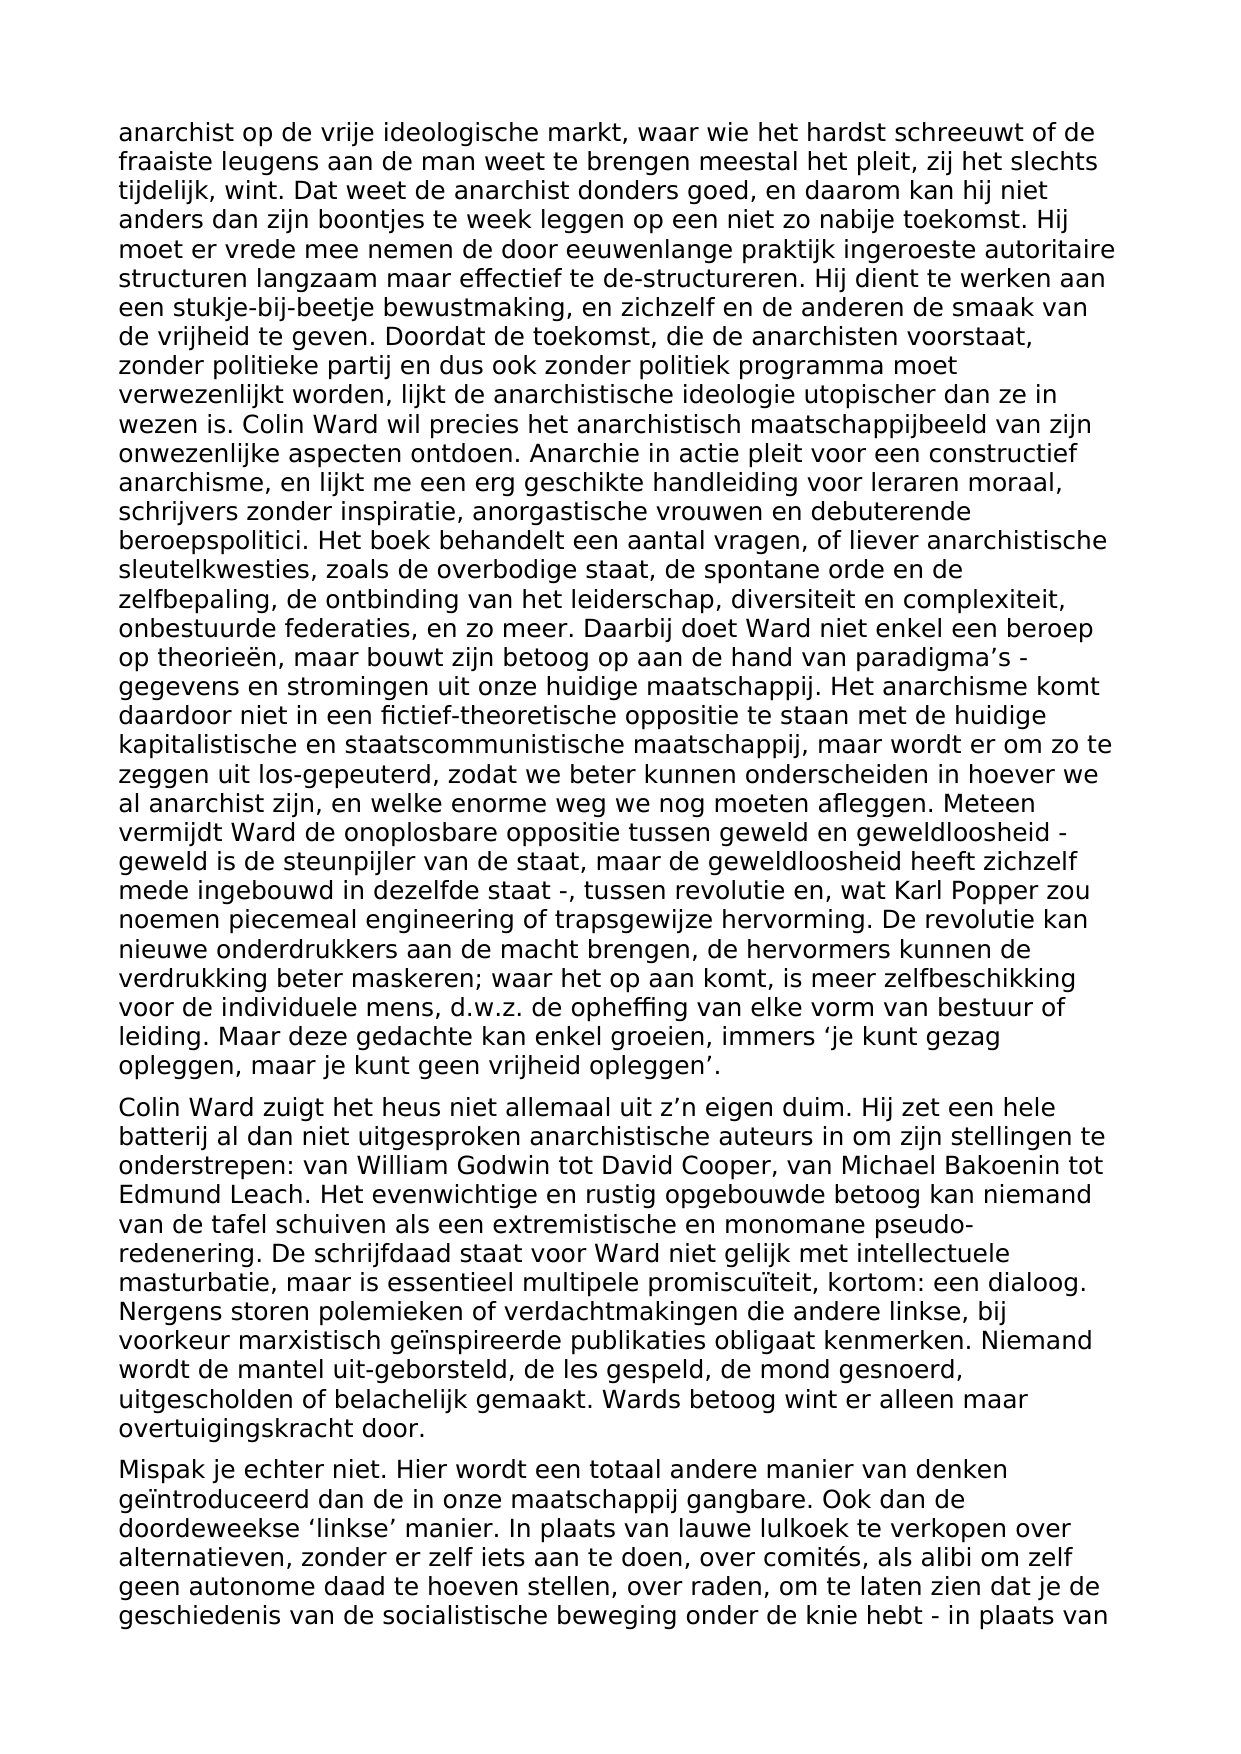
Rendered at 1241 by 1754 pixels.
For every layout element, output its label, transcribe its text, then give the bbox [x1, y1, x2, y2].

text Mispak je echter niet. Hier wordt een totaal andere manier van denken geïntroduceerd dan de in onze maatschappij gangbare. Ook dan de doordeweekse ‘linkse’ manier. In plaats van lauwe lulkoek te verkopen over alternatieven, zonder er zelf iets aan te doen, over comités, als alibi om zelf geen autonome daad te hoeven stellen, over raden, om te laten zien dat je de geschiedenis van de socialistische beweging onder de knie hebt - in plaats van [118, 1456, 1122, 1631]
text anarchist op de vrije ideologische markt, waar wie het hardst schreeuwt of de fraaiste leugens aan de man weet te brengen meestal het pleit, zij het slechts tijdelijk, wint. Dat weet de anarchist donders goed, en daarom kan hij niet anders dan zijn boontjes te week leggen op een niet zo nabije toekomst. Hij moet er vrede mee nemen de door eeuwenlange praktijk ingeroeste autoritaire structuren langzaam maar effectief te de-structureren. Hij dient te werken aan een stukje-bij-beetje bewustmaking, en zichzelf en de anderen de smaak van de vrijheid te geven. Doordat de toekomst, die de anarchisten voorstaat, zonder politieke partij en dus ook zonder politiek programma moet verwezenlijkt worden, lijkt de anarchistische ideologie utopischer dan ze in wezen is. Colin Ward wil precies het anarchistisch maatschappijbeeld van zijn onwezenlijke aspecten ontdoen. Anarchie in actie pleit voor een constructief anarchisme, en lijkt me een erg geschikte handleiding voor leraren moraal, schrijvers zonder inspiratie, anorgastische vrouwen en debuterende beroepspolitici. Het boek behandelt een aantal vragen, of liever anarchistische sleutelkwesties, zoals de overbodige staat, de spontane orde en de zelfbepaling, de ontbinding van het leiderschap, diversiteit en complexiteit, onbestuurde federaties, en zo meer. Daarbij doet Ward niet enkel een beroep op theorieën, maar bouwt zijn betoog op aan de hand van paradigma’s - gegevens en stromingen uit onze huidige maatschappij. Het anarchisme komt daardoor niet in een fictief-theoretische oppositie te staan met de huidige kapitalistische en staatscommunistische maatschappij, maar wordt er om zo te zeggen uit los-gepeuterd, zodat we beter kunnen onderscheiden in hoever we al anarchist zijn, en welke enorme weg we nog moeten afleggen. Meteen vermijdt Ward de onoplosbare oppositie tussen geweld en geweldloosheid - geweld is de steunpijler van de staat, maar de geweldloosheid heeft zichzelf mede ingebouwd in dezelfde staat -, tussen revolutie en, wat Karl Popper zou noemen piecemeal engineering of trapsgewijze hervorming. De revolutie kan nieuwe onderdrukkers aan de macht brengen, de hervormers kunnen de verdrukking beter maskeren; waar het op aan komt, is meer zelfbeschikking voor de individuele mens, d.w.z. de opheffing van elke vorm van bestuur of leiding. Maar deze gedachte kan enkel groeien, immers ‘je kunt gezag opleggen, maar je kunt geen vrijheid opleggen’. [118, 118, 1122, 1081]
text Colin Ward zuigt het heus niet allemaal uit z’n eigen duim. Hij zet een hele batterij al dan niet uitgesproken anarchistische auteurs in om zijn stellingen te onderstrepen: van William Godwin tot David Cooper, van Michael Bakoenin tot Edmund Leach. Het evenwichtige en rustig opgebouwde betoog kan niemand van de tafel schuiven als een extremistische en monomane pseudo- redenering. De schrijfdaad staat voor Ward niet gelijk met intellectuele masturbatie, maar is essentieel multipele promiscuïteit, kortom: een dialoog. Nergens storen polemieken of verdachtmakingen die andere linkse, bij voorkeur marxistisch geïnspireerde publikaties obligaat kenmerken. Niemand wordt de mantel uit-geborsteld, de les gespeld, de mond gesnoerd, uitgescholden of belachelijk gemaakt. Wards betoog wint er alleen maar overtuigingskracht door. [118, 1093, 1122, 1443]
